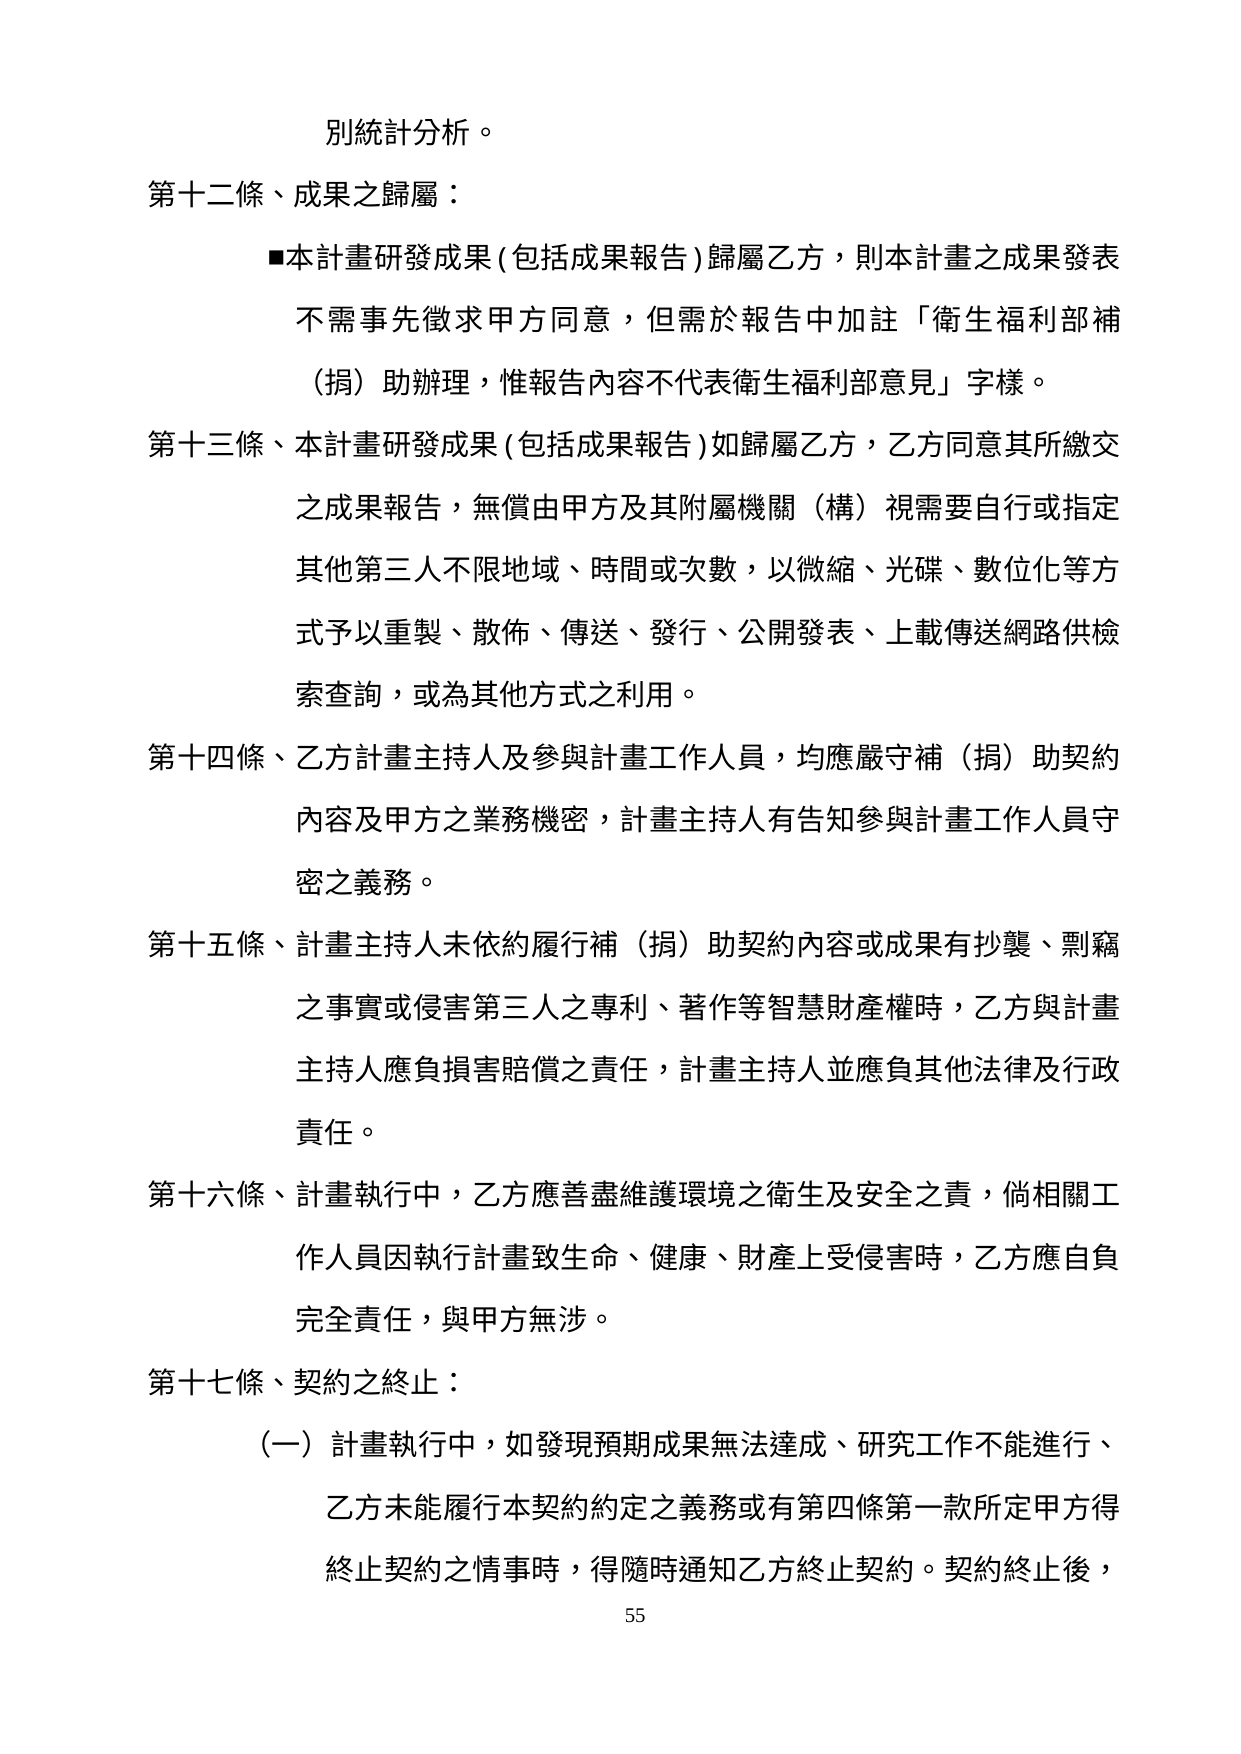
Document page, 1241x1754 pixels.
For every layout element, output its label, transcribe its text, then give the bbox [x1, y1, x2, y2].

text 第十七條、契約之終止： [148, 1339, 1122, 1401]
text 第十二條、成果之歸屬： [148, 151, 1122, 214]
text （一）計畫執行中，如發現預期成果無法達成、研究工作不能進行、乙方未能履行本契約約定之義務或有第四條第一款所定甲方得終止契約之情事時，得隨時通知乙方終止契約。契約終止後，甲方應對已完成合於計畫工作部分，核算應支之費用予以結案，乙方並應將契約終止前所完成之工作成果送交甲方。 [207, 1401, 1122, 1589]
text ■本計畫研發成果(包括成果報告)歸屬乙方，則本計畫之成果發表不需事先徵求甲方同意，但需於報告中加註「衛生福利部補（捐）助辦理，惟報告內容不代表衛生福利部意見」字樣。 [267, 214, 1122, 401]
text 第十三條、本計畫研發成果(包括成果報告)如歸屬乙方，乙方同意其所繳交之成果報告，無償由甲方及其附屬機關（構）視需要自行或指定其他第三人不限地域、時間或次數，以微縮、光碟、數位化等方式予以重製、散佈、傳送、發行、公開發表、上載傳送網路供檢索查詢，或為其他方式之利用。 [148, 401, 1122, 714]
text 第十四條、乙方計畫主持人及參與計畫工作人員，均應嚴守補（捐）助契約內容及甲方之業務機密，計畫主持人有告知參與計畫工作人員守密之義務。 [148, 714, 1122, 901]
text 別統計分析。 [236, 89, 1122, 151]
text 第十六條、計畫執行中，乙方應善盡維護環境之衛生及安全之責，倘相關工作人員因執行計畫致生命、健康、財產上受侵害時，乙方應自負完全責任，與甲方無涉。 [148, 1151, 1122, 1339]
text 第十五條、計畫主持人未依約履行補（捐）助契約內容或成果有抄襲、剽竊之事實或侵害第三人之專利、著作等智慧財產權時，乙方與計畫主持人應負損害賠償之責任，計畫主持人並應負其他法律及行政責任。 [148, 901, 1122, 1151]
